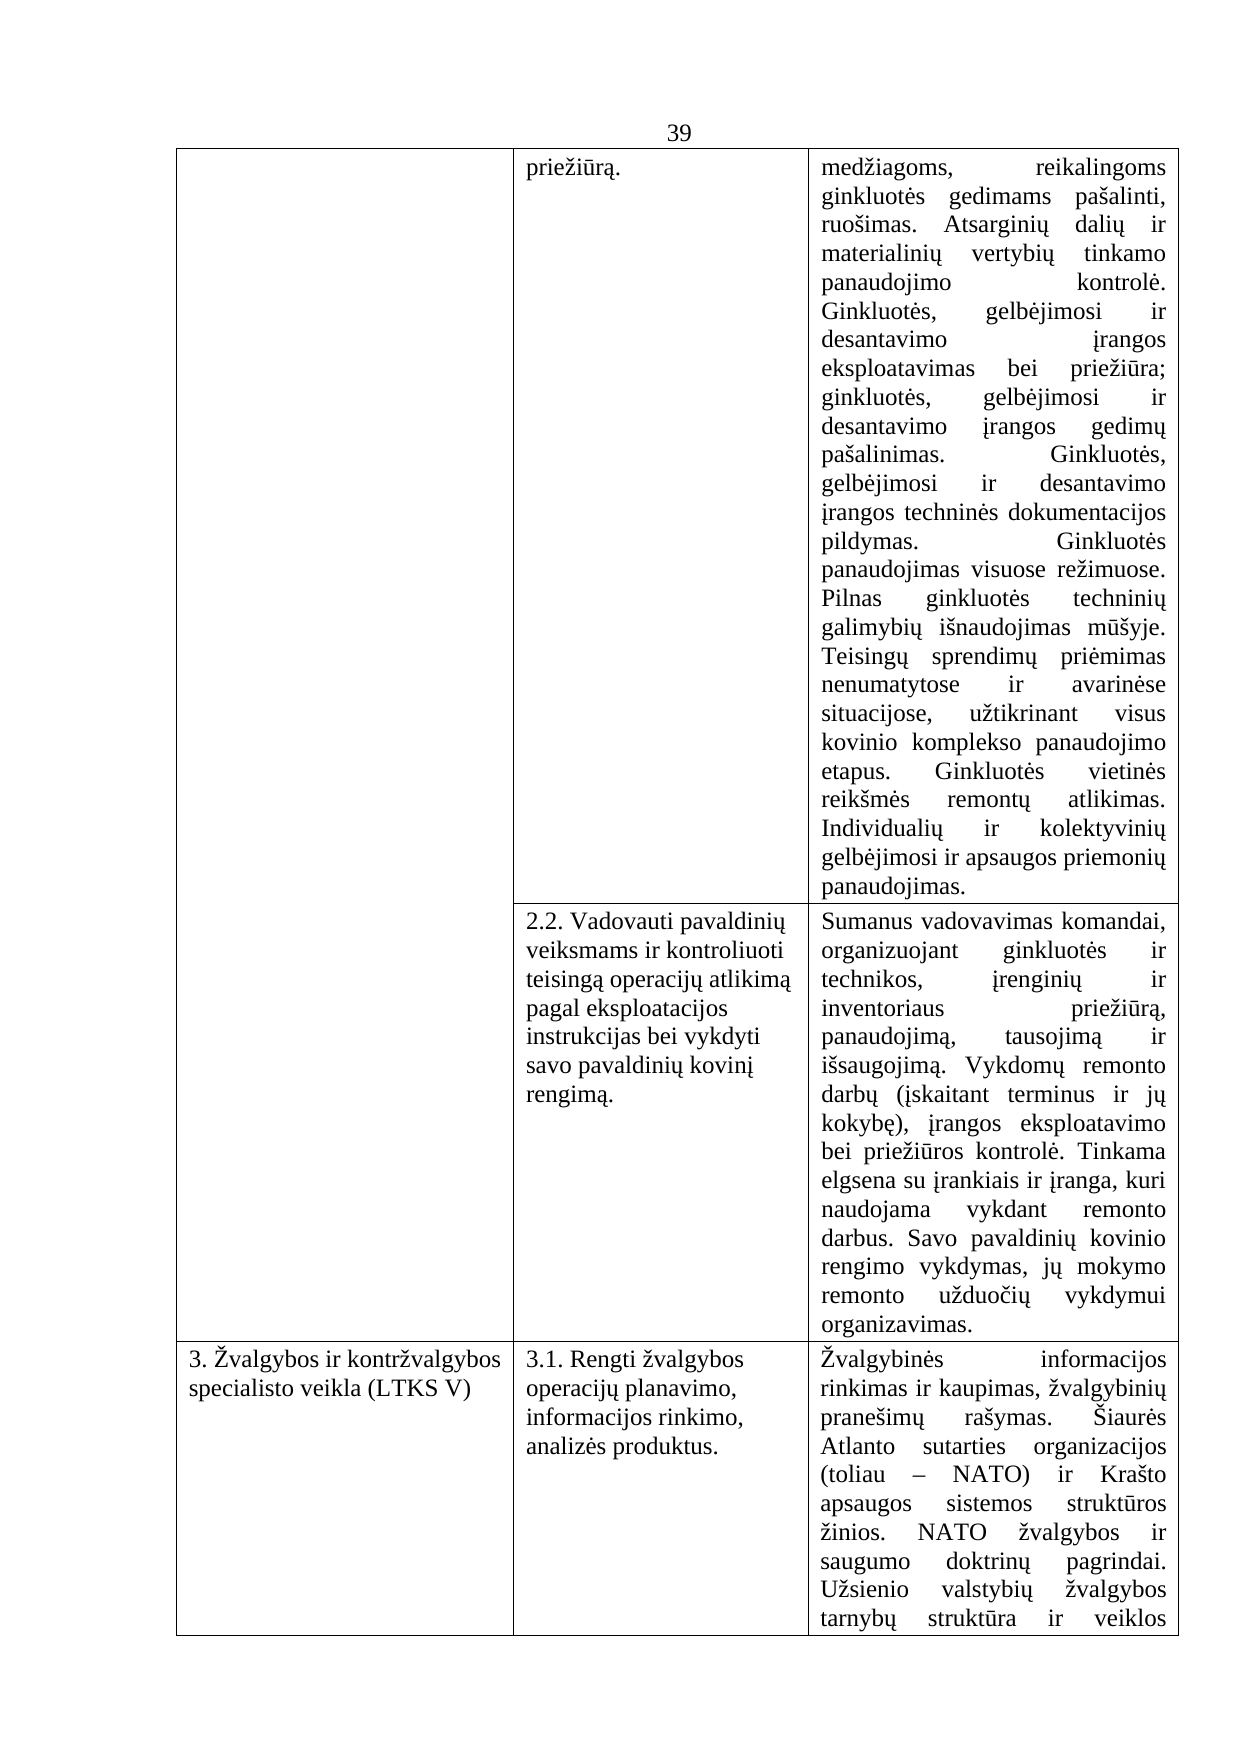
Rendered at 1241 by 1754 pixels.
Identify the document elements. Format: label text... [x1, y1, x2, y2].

table_cell medžiagoms, reikalingoms ginkluotės gedimams pašalinti, ruošimas. Atsarginių dalių ir materialinių vertybių tinkamo panaudojimo kontrolė. Ginkluotės, gelbėjimosi ir desantavimo įrangos eksploatavimas bei priežiūra; ginkluotės, gelbėjimosi ir desantavimo įrangos gedimų pašalinimas. Ginkluotės, gelbėjimosi ir desantavimo įrangos techninės dokumentacijos pildymas. Ginkluotės panaudojimas visuose režimuose. Pilnas ginkluotės techninių galimybių išnaudojimas mūšyje. Teisingų sprendimų priėmimas nenumatytose ir avarinėse situacijose, užtikrinant visus kovinio komplekso panaudojimo etapus. Ginkluotės vietinės reikšmės remontų atlikimas. Individualių ir kolektyvinių gelbėjimosi ir apsaugos priemonių panaudojimas. [809, 149, 1178, 902]
table_cell 3.1. Rengti žvalgybos operacijų planavimo, informacijos rinkimo, analizės produktus. [514, 1342, 808, 1635]
table_cell 2.2. Vadovauti pavaldinių veiksmams ir kontroliuoti teisingą operacijų atlikimą pagal eksploatacijos instrukcijas bei vykdyti savo pavaldinių kovinį rengimą. [514, 904, 808, 1341]
table_cell [177, 149, 513, 1341]
table_cell Sumanus vadovavimas komandai, organizuojant ginkluotės ir technikos, įrenginių ir inventoriaus priežiūrą, panaudojimą, tausojimą ir išsaugojimą. Vykdomų remonto darbų (įskaitant terminus ir jų kokybę), įrangos eksploatavimo bei priežiūros kontrolė. Tinkama elgsena su įrankiais ir įranga, kuri naudojama vykdant remonto darbus. Savo pavaldinių kovinio rengimo vykdymas, jų mokymo remonto užduočių vykdymui organizavimas. [809, 904, 1178, 1341]
table_cell Žvalgybinės informacijos rinkimas ir kaupimas, žvalgybinių pranešimų rašymas. Šiaurės Atlanto sutarties organizacijos (toliau – NATO) ir Krašto apsaugos sistemos struktūros žinios. NATO žvalgybos ir saugumo doktrinų pagrindai. Užsienio valstybių žvalgybos tarnybų struktūra ir veiklos [809, 1342, 1178, 1635]
table_cell 3. Žvalgybos ir kontržvalgybos specialisto veikla (LTKS V) [177, 1342, 513, 1635]
table_cell priežiūrą. [514, 149, 808, 902]
